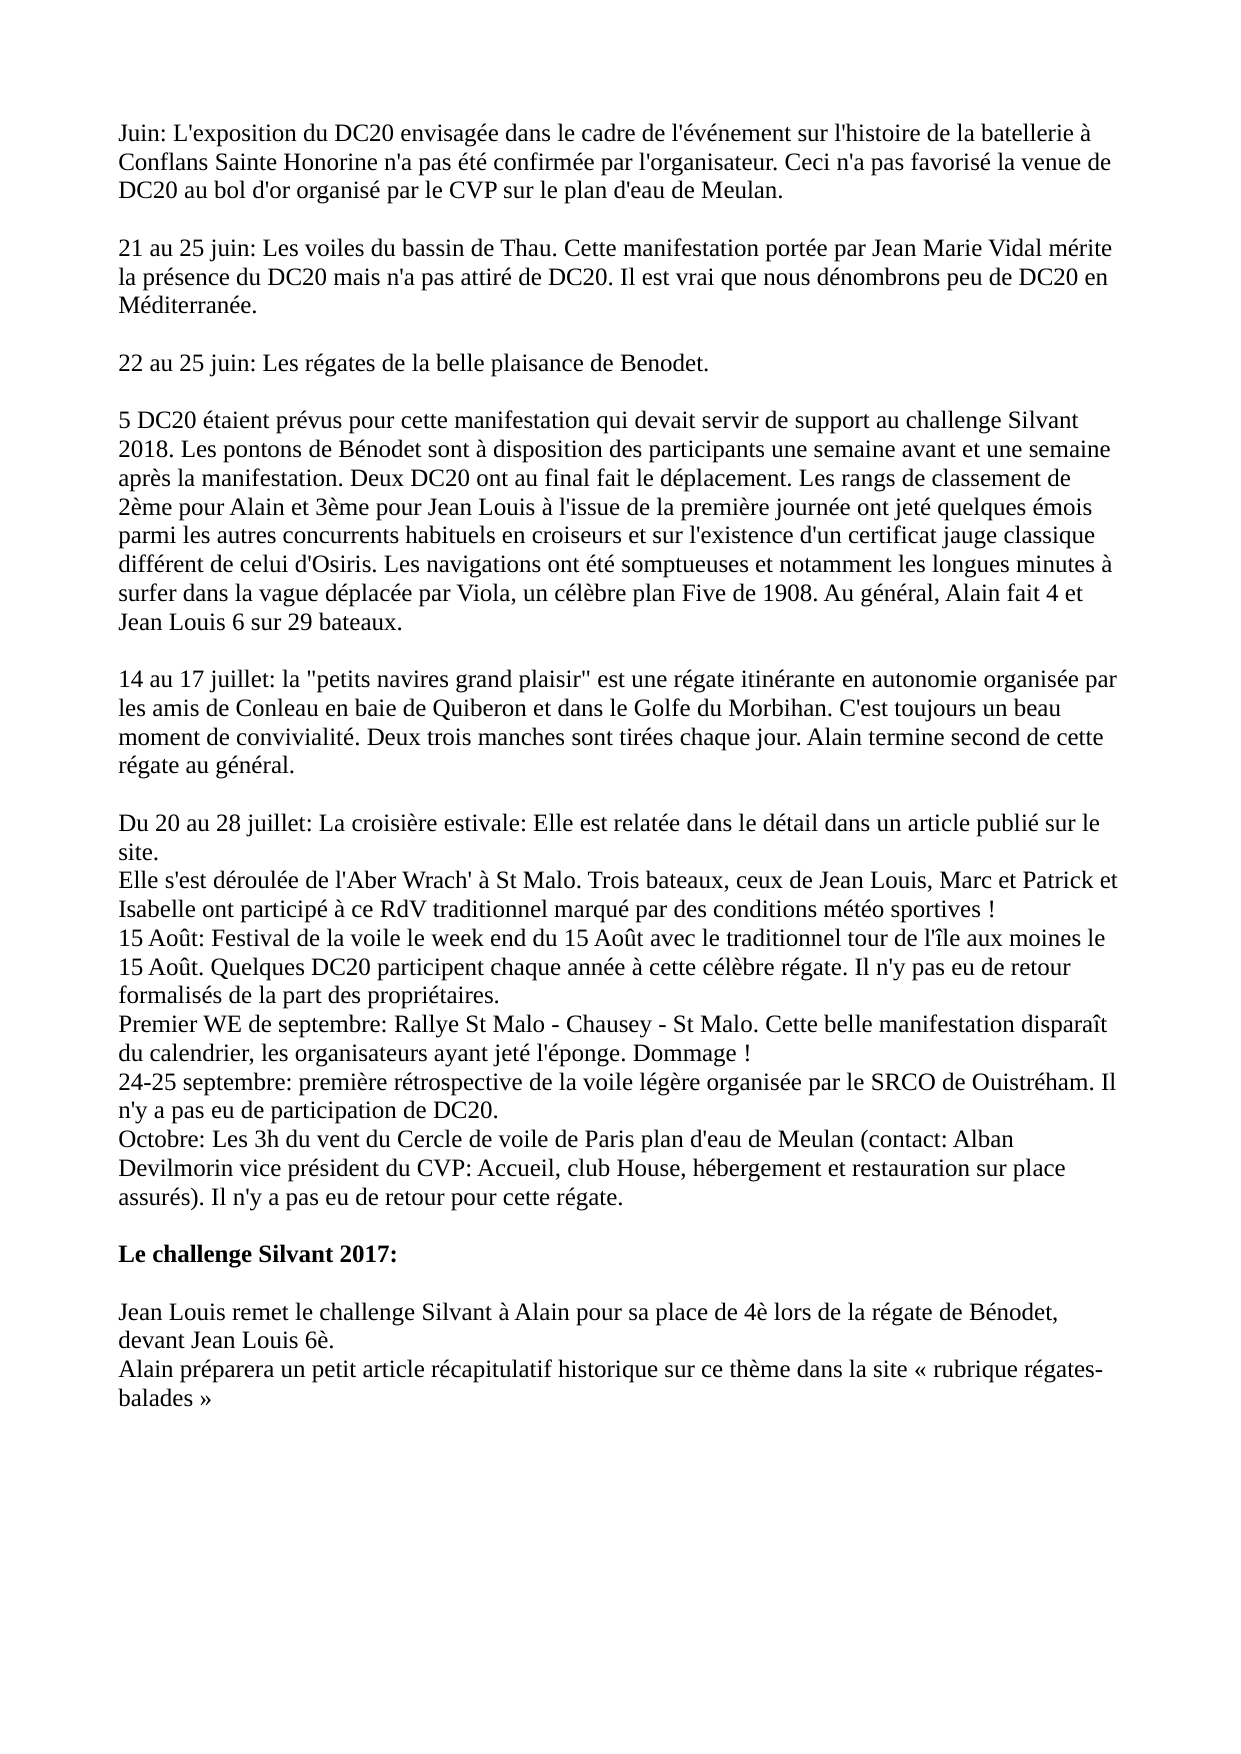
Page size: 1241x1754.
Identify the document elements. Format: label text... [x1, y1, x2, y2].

text Premier WE de septembre: Rallye St Malo - Chausey - St Malo. Cette belle manifestation disparaît du calendrier, les organisateurs ayant jeté l'éponge. Dommage ! [118, 1009, 1122, 1067]
text 22 au 25 juin: Les régates de la belle plaisance de Benodet. [118, 348, 1122, 377]
text 5 DC20 étaient prévus pour cette manifestation qui devait servir de support au challenge Silvant 2018. Les pontons de Bénodet sont à disposition des participants une semaine avant et une semaine après la manifestation. Deux DC20 ont au final fait le déplacement. Les rangs de classement de 2ème pour Alain et 3ème pour Jean Louis à l'issue de la première journée ont jeté quelques émois parmi les autres concurrents habituels en croiseurs et sur l'existence d'un certificat jauge classique différent de celui d'Osiris. Les navigations ont été somptueuses et notamment les longues minutes à surfer dans la vague déplacée par Viola, un célèbre plan Five de 1908. Au général, Alain fait 4 et Jean Louis 6 sur 29 bateaux. [118, 406, 1122, 636]
text Le challenge Silvant 2017: [118, 1239, 1122, 1268]
text 14 au 17 juillet: la "petits navires grand plaisir" est une régate itinérante en autonomie organisée par les amis de Conleau en baie de Quiberon et dans le Golfe du Morbihan. C'est toujours un beau moment de convivialité. Deux trois manches sont tirées chaque jour. Alain termine second de cette régate au général. [118, 664, 1122, 779]
text 15 Août: Festival de la voile le week end du 15 Août avec le traditionnel tour de l'île aux moines le 15 Août. Quelques DC20 participent chaque année à cette célèbre régate. Il n'y pas eu de retour formalisés de la part des propriétaires. [118, 923, 1122, 1009]
text Juin: L'exposition du DC20 envisagée dans le cadre de l'événement sur l'histoire de la batellerie à Conflans Sainte Honorine n'a pas été confirmée par l'organisateur. Ceci n'a pas favorisé la venue de DC20 au bol d'or organisé par le CVP sur le plan d'eau de Meulan. [118, 118, 1122, 204]
text 24-25 septembre: première rétrospective de la voile légère organisée par le SRCO de Ouistréham. Il n'y a pas eu de participation de DC20. [118, 1067, 1122, 1124]
text Du 20 au 28 juillet: La croisière estivale: Elle est relatée dans le détail dans un article publié sur le site. [118, 808, 1122, 866]
text Elle s'est déroulée de l'Aber Wrach' à St Malo. Trois bateaux, ceux de Jean Louis, Marc et Patrick et Isabelle ont participé à ce RdV traditionnel marqué par des conditions météo sportives ! [118, 866, 1122, 923]
text 21 au 25 juin: Les voiles du bassin de Thau. Cette manifestation portée par Jean Marie Vidal mérite la présence du DC20 mais n'a pas attiré de DC20. Il est vrai que nous dénombrons peu de DC20 en Méditerranée. [118, 233, 1122, 319]
text Jean Louis remet le challenge Silvant à Alain pour sa place de 4è lors de la régate de Bénodet, devant Jean Louis 6è. [118, 1297, 1122, 1354]
text Octobre: Les 3h du vent du Cercle de voile de Paris plan d'eau de Meulan (contact: Alban Devilmorin vice président du CVP: Accueil, club House, hébergement et restauration sur place assurés). Il n'y a pas eu de retour pour cette régate. [118, 1124, 1122, 1211]
text Alain préparera un petit article récapitulatif historique sur ce thème dans la site « rubrique régates- balades » [118, 1354, 1122, 1412]
